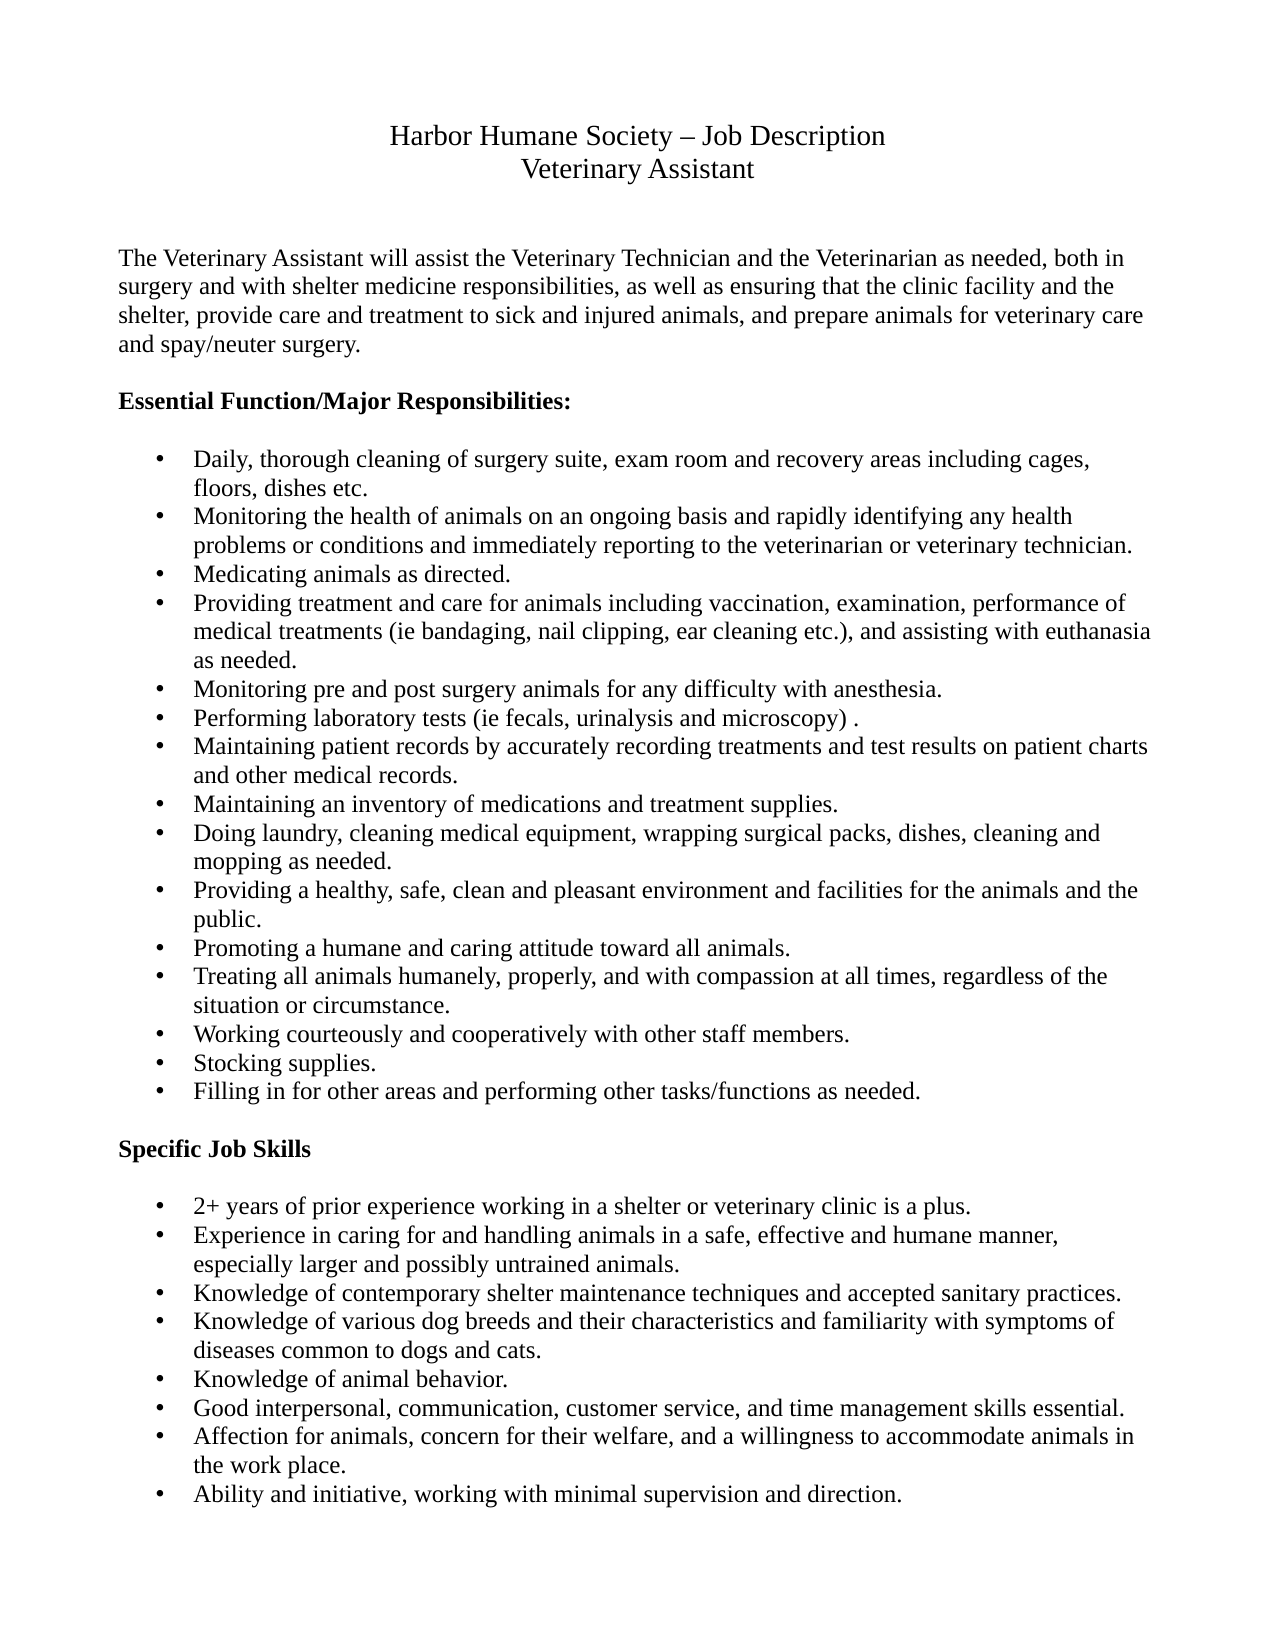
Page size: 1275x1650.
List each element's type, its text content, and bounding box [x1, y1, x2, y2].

list Providing treatment and care for animals including vaccination, examination, performance of medical treatments (ie bandaging, nail clipping, ear cleaning etc.), and assisting with euthanasia as needed. [156, 588, 1157, 674]
list Treating all animals humanely, properly, and with compassion at all times, regardless of the situation or circumstance. [156, 961, 1157, 1019]
list Knowledge of animal behavior. [156, 1364, 1157, 1393]
text Essential Function/Major Responsibilities: [118, 386, 1157, 415]
list Knowledge of contemporary shelter maintenance techniques and accepted sanitary practices. [156, 1278, 1157, 1306]
text Specific Job Skills [118, 1134, 1157, 1163]
list Providing a healthy, safe, clean and pleasant environment and facilities for the animals and the public. [156, 875, 1157, 933]
list Daily, thorough cleaning of surgery suite, exam room and recovery areas including cages, floors, dishes etc. [156, 444, 1157, 501]
list Working courteously and cooperatively with other staff members. [156, 1019, 1157, 1048]
list Maintaining an inventory of medications and treatment supplies. [156, 789, 1157, 818]
text Harbor Humane Society – Job Description [118, 118, 1157, 152]
text Veterinary Assistant [118, 152, 1157, 185]
list Promoting a humane and caring attitude toward all animals. [156, 933, 1157, 961]
list Good interpersonal, communication, customer service, and time management skills essential. [156, 1393, 1157, 1421]
list Stocking supplies. [156, 1048, 1157, 1076]
list Monitoring pre and post surgery animals for any difficulty with anesthesia. [156, 674, 1157, 703]
list Maintaining patient records by accurately recording treatments and test results on patient charts and other medical records. [156, 731, 1157, 789]
list Affection for animals, concern for their welfare, and a willingness to accommodate animals in the work place. [156, 1421, 1157, 1479]
list Filling in for other areas and performing other tasks/functions as needed. [156, 1076, 1157, 1105]
list 2+ years of prior experience working in a shelter or veterinary clinic is a plus. [156, 1191, 1157, 1220]
list Monitoring the health of animals on an ongoing basis and rapidly identifying any health problems or conditions and immediately reporting to the veterinarian or veterinary technician. [156, 501, 1157, 559]
text The Veterinary Assistant will assist the Veterinary Technician and the Veterinarian as needed, both in surgery and with shelter medicine responsibilities, as well as ensuring that the clinic facility and the shelter, provide care and treatment to sick and injured animals, and prepare animals for veterinary care and spay/neuter surgery. [118, 243, 1157, 358]
list Knowledge of various dog breeds and their characteristics and familiarity with symptoms of diseases common to dogs and cats. [156, 1306, 1157, 1364]
list Doing laundry, cleaning medical equipment, wrapping surgical packs, dishes, cleaning and mopping as needed. [156, 818, 1157, 875]
list Performing laboratory tests (ie fecals, urinalysis and microscopy) . [156, 703, 1157, 731]
list Medicating animals as directed. [156, 559, 1157, 588]
list Ability and initiative, working with minimal supervision and direction. [156, 1479, 1157, 1508]
list Experience in caring for and handling animals in a safe, effective and humane manner, especially larger and possibly untrained animals. [156, 1220, 1157, 1278]
